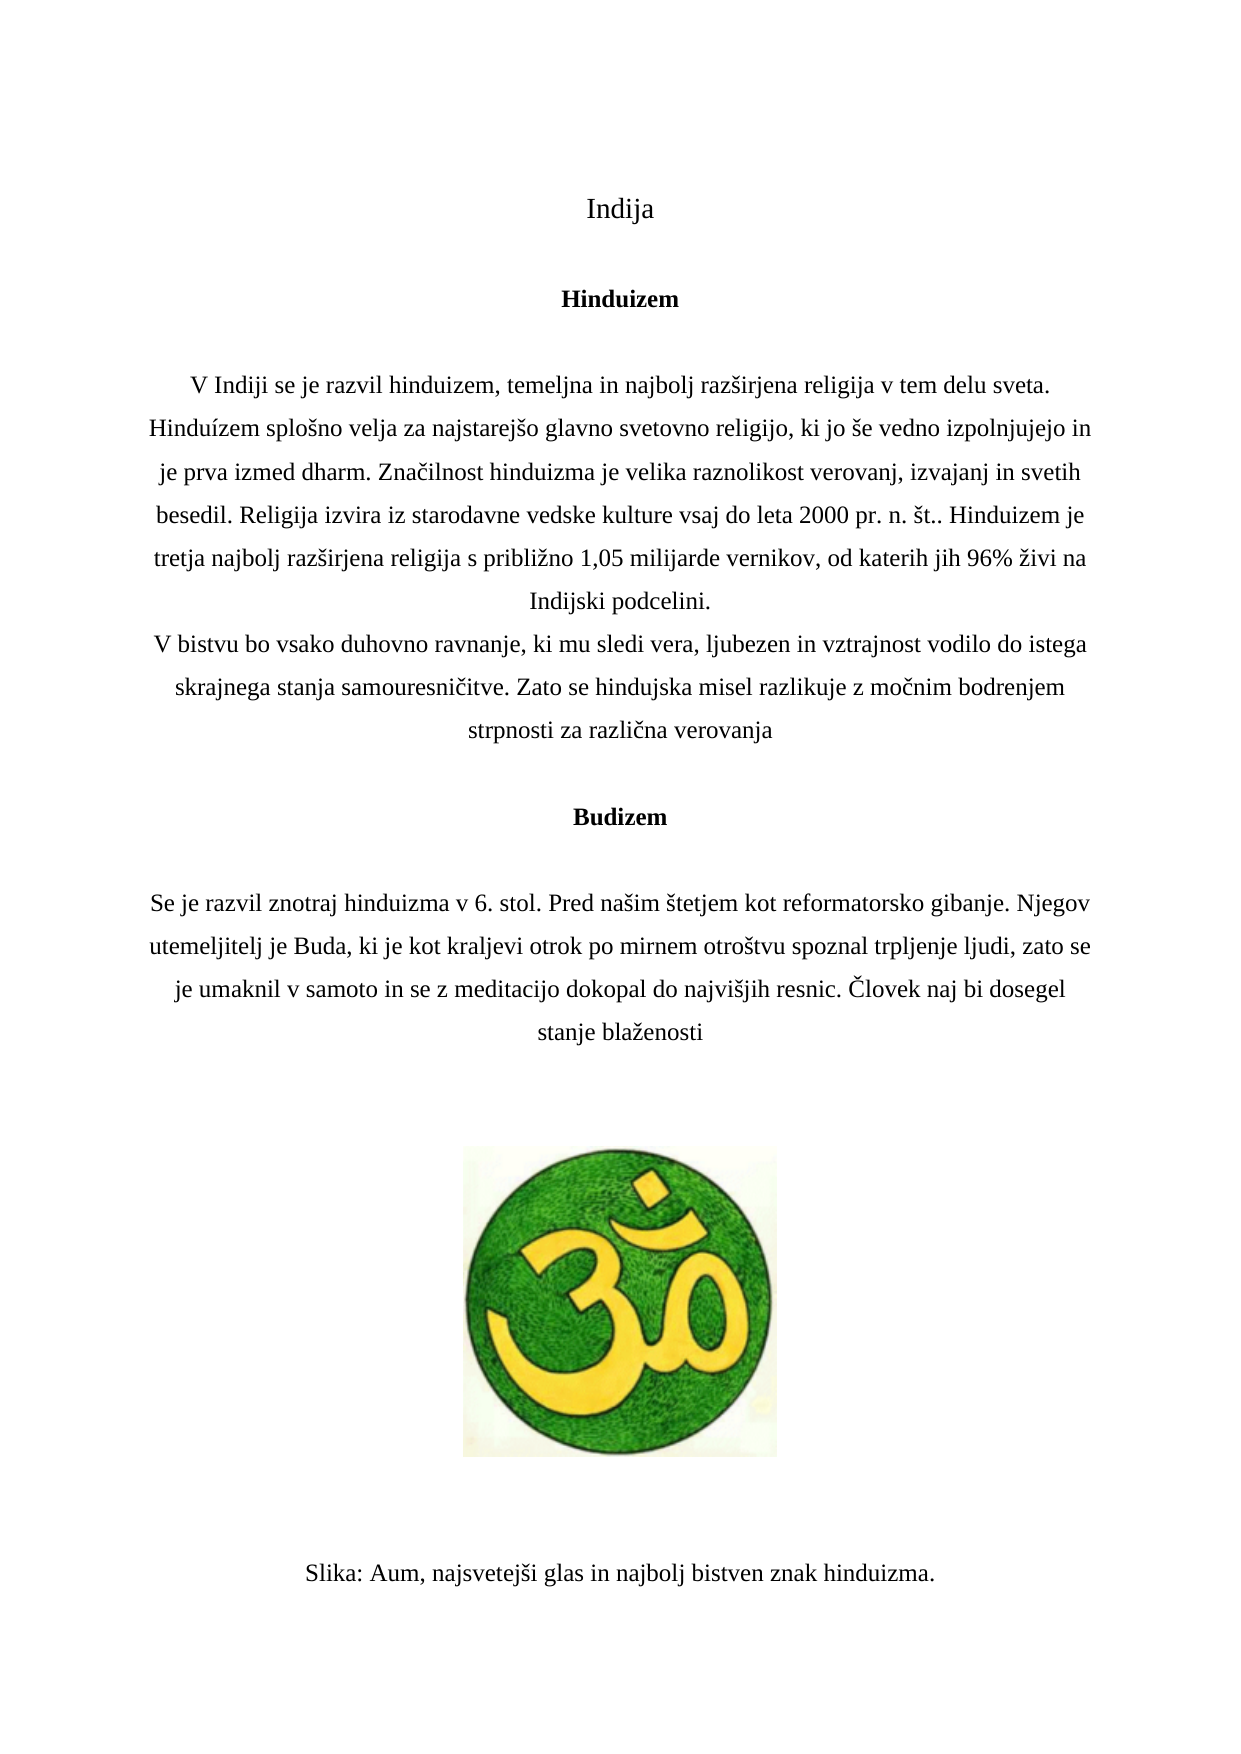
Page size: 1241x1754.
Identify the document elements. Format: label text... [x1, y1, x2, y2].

picture [463, 1146, 777, 1457]
text Indija [148, 191, 1093, 224]
text Slika: Aum, najsvetejši glas in najbolj bistven znak hinduizma. [148, 1558, 1093, 1587]
text Se je razvil znotraj hinduizma v 6. stol. Pred našim štetjem kot reformatorsko gibanje. Njegov utemeljitelj je Buda, ki je kot kraljevi otrok po mirnem otroštvu spoznal trpljenje ljudi, zato se je umaknil v samoto in se z meditacijo dokopal do najvišjih resnic. Človek naj bi dosegel stanje blaženosti [148, 888, 1093, 1046]
text Hinduízem splošno velja za najstarejšo glavno svetovno religijo, ki jo še vedno izpolnjujejo in je prva izmed dharm. Značilnost hinduizma je velika raznolikost verovanj, izvajanj in svetih besedil. Religija izvira iz starodavne vedske kulture vsaj do leta 2000 pr. n. št.. Hinduizem je tretja najbolj razširjena religija s približno 1,05 milijarde vernikov, od katerih jih 96% živi na Indijski podcelini. [148, 413, 1093, 615]
text Budizem [148, 802, 1093, 830]
text V bistvu bo vsako duhovno ravnanje, ki mu sledi vera, ljubezen in vztrajnost vodilo do istega skrajnega stanja samouresničitve. Zato se hindujska misel razlikuje z močnim bodrenjem strpnosti za različna verovanja [148, 629, 1093, 744]
text Hinduizem [148, 284, 1093, 313]
text V Indiji se je razvil hinduizem, temeljna in najbolj razširjena religija v tem delu sveta. [148, 370, 1093, 399]
